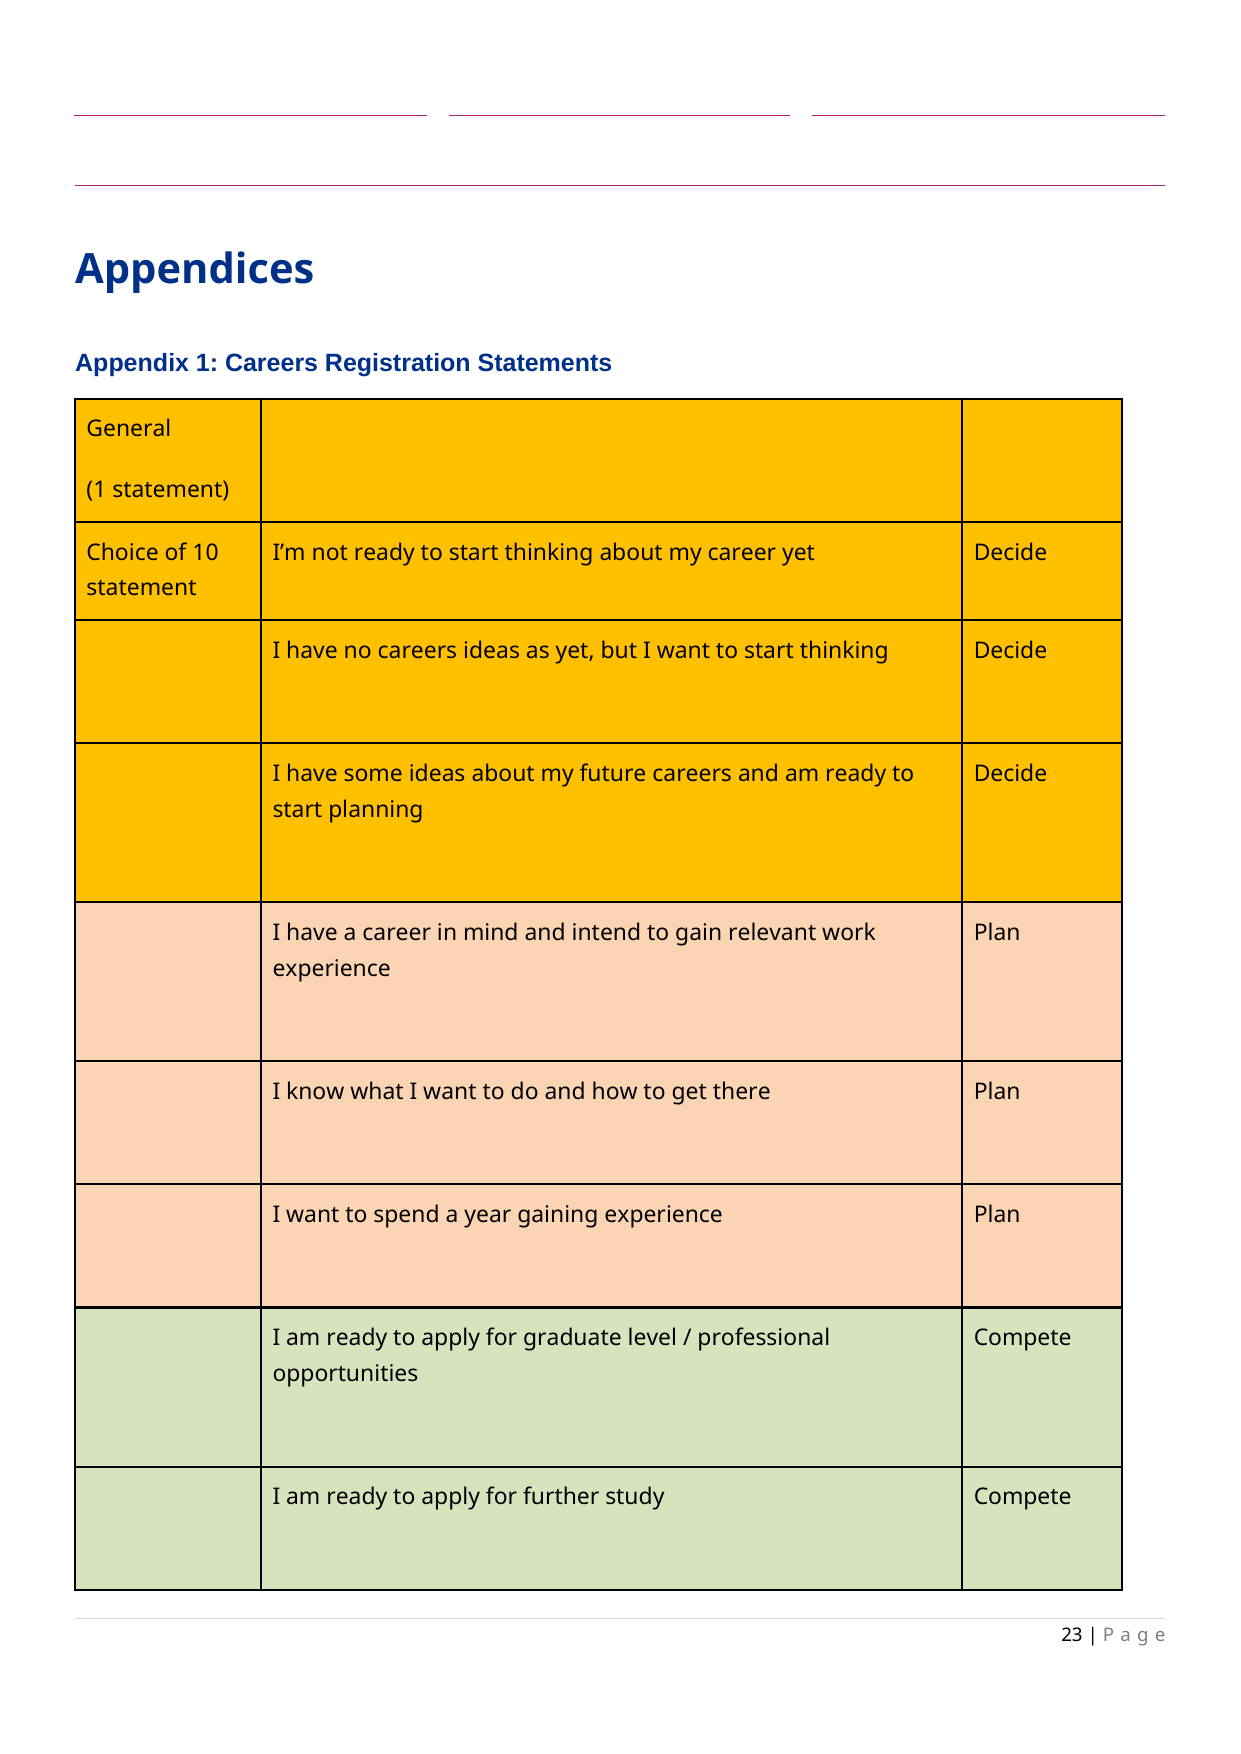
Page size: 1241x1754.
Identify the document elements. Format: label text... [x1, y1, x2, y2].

table_cell [76, 621, 260, 742]
table_header [963, 400, 1121, 521]
table_cell [76, 1309, 260, 1466]
table_cell [76, 903, 260, 1060]
table_cell [76, 744, 260, 901]
table_cell I am ready to apply for further study [262, 1468, 961, 1589]
table_cell [76, 1468, 260, 1589]
subtitle Appendices [75, 239, 1165, 296]
table_header General (1 statement) [76, 400, 260, 521]
table_cell Plan [963, 1062, 1121, 1183]
table_cell I’m not ready to start thinking about my career yet [262, 523, 961, 619]
table_cell Decide [963, 523, 1121, 619]
table_cell Plan [963, 1185, 1121, 1306]
table_cell Compete [963, 1468, 1121, 1589]
table_cell Plan [963, 903, 1121, 1060]
table_header [262, 400, 961, 521]
table_cell Choice of 10 statement [76, 523, 260, 619]
table_cell I am ready to apply for graduate level / professional opportunities [262, 1309, 961, 1466]
table_cell I have some ideas about my future careers and am ready to start planning [262, 744, 961, 901]
table_cell I have no careers ideas as yet, but I want to start thinking [262, 621, 961, 742]
table_cell I know what I want to do and how to get there [262, 1062, 961, 1183]
table_cell I want to spend a year gaining experience [262, 1185, 961, 1306]
table_cell [76, 1062, 260, 1183]
table_cell Decide [963, 744, 1121, 901]
table_cell Decide [963, 621, 1121, 742]
table_cell Compete [963, 1309, 1121, 1466]
table_cell [76, 1185, 260, 1306]
subtitle Appendix 1: Careers Registration Statements [75, 348, 1165, 377]
table_cell I have a career in mind and intend to gain relevant work experience [262, 903, 961, 1060]
